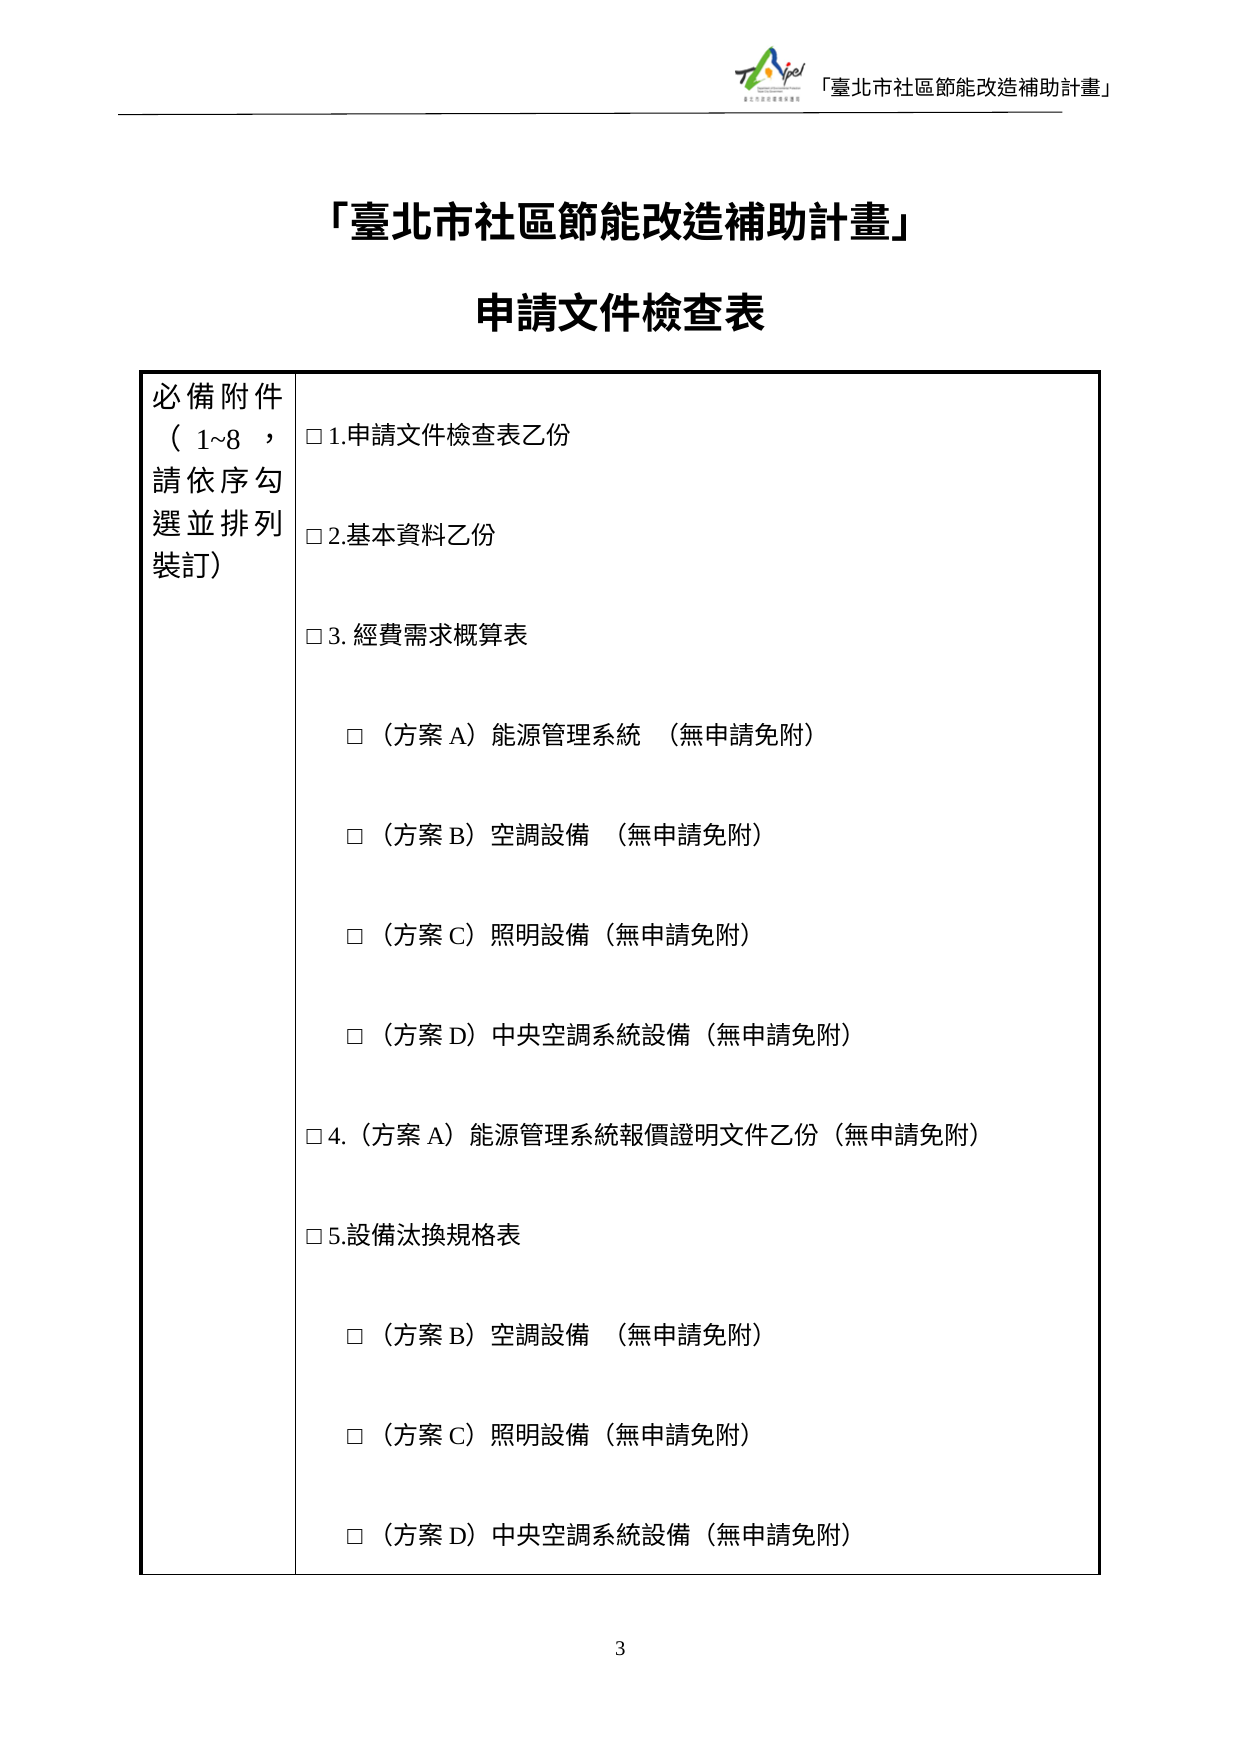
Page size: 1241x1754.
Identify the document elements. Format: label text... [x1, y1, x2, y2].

table_header □ 1.申請文件檢查表乙份 □ 2.基本資料乙份 □ 3. 經費需求概算表 □ （方案A）能源管理系統 （無申請免附） □ （方案B）空調設備 （無申請免附） □ （方案C）照明設備（無申請免附） □ （方案D）中央空調系統設備（無申請免附） □ 4.（方案A）能源管理系統報價證明文件乙份（無申請免附） □ 5.設備汰換規格表 □ （方案B）空調設備 （無申請免附） □ （方案C）照明設備（無申請免附） □ （方案D）中央空調系統設備（無申請免附） [296, 374, 1098, 1573]
text 申請文件檢查表 [118, 280, 1122, 340]
table_header 必備附件（1~8，請依序勾選並排列裝訂） [143, 374, 295, 1573]
text 「臺北市社區節能改造補助計畫」 [118, 189, 1122, 250]
